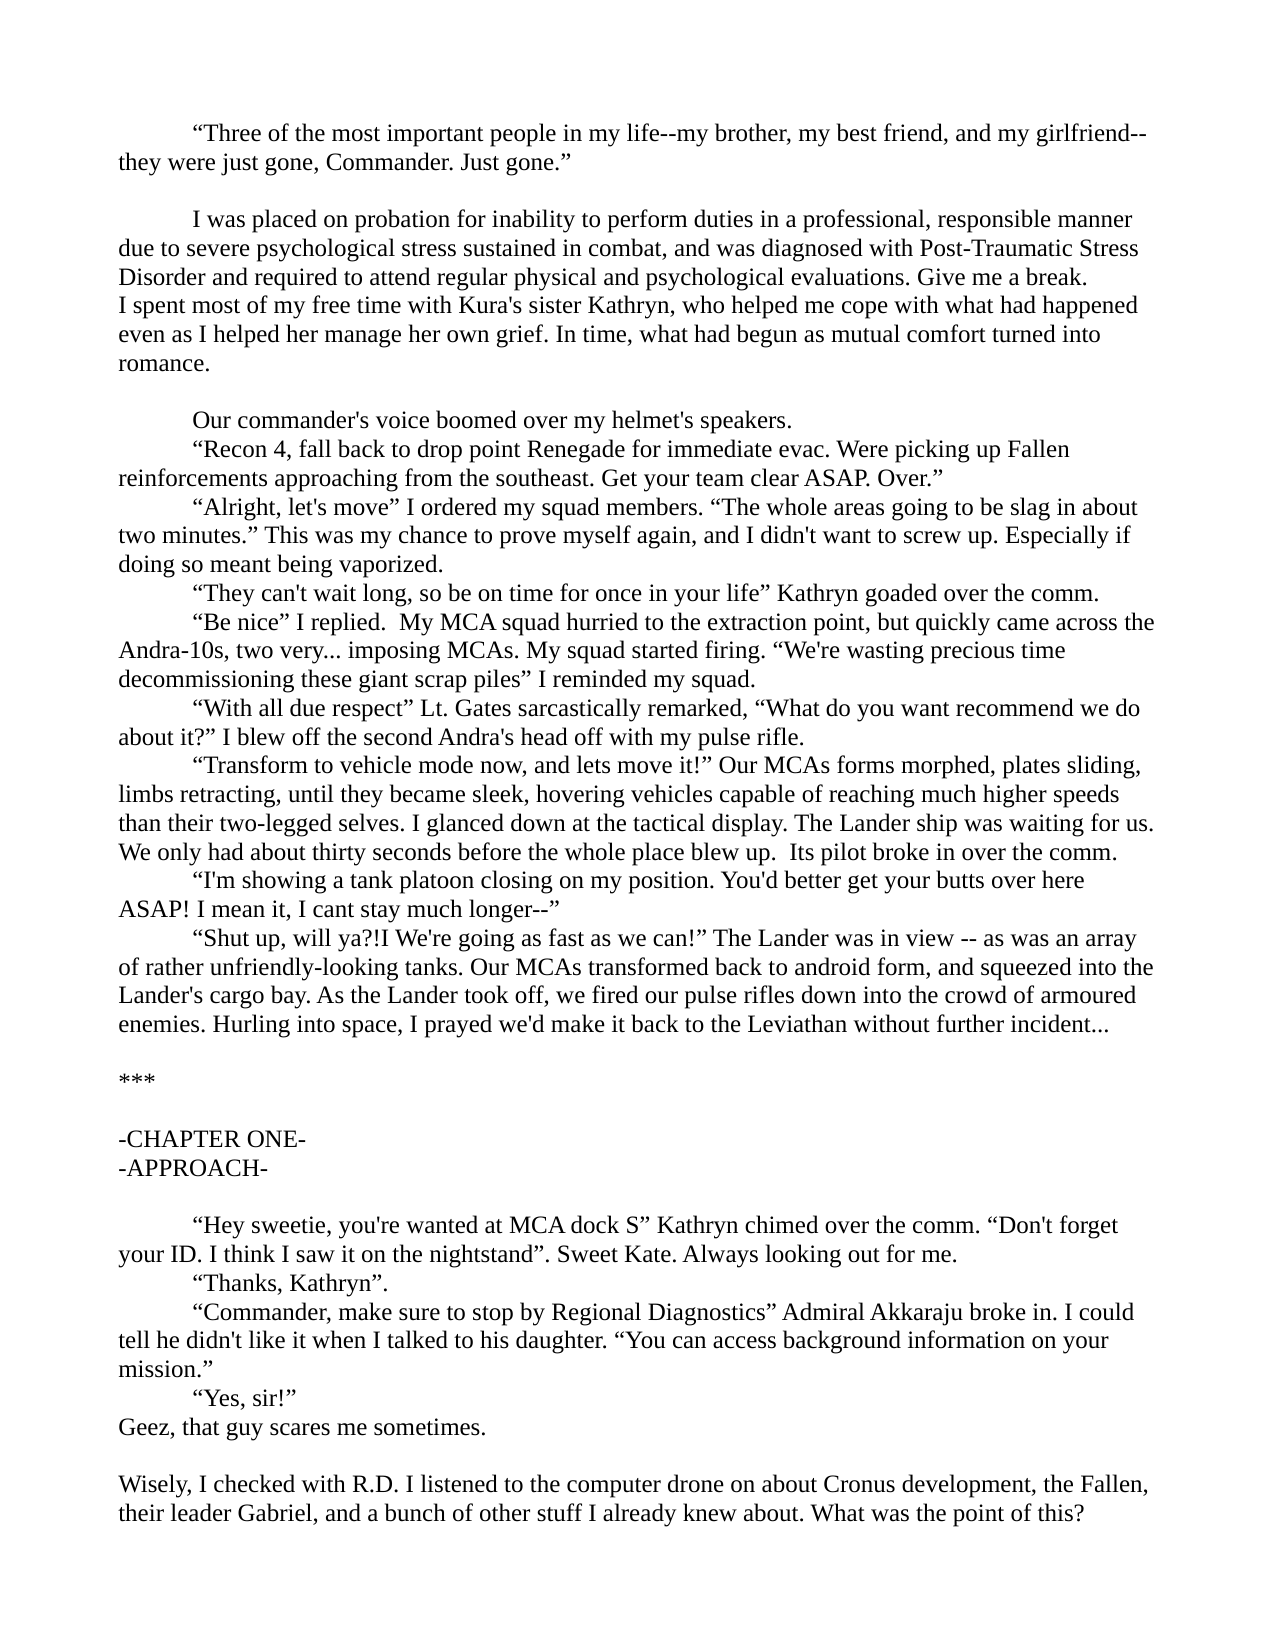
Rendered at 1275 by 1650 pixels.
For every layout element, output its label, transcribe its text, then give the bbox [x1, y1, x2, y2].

text “Transform to vehicle mode now, and lets move it!” Our MCAs forms morphed, plates sliding, limbs retracting, until they became sleek, hovering vehicles capable of reaching much higher speeds than their two-legged selves. I glanced down at the tactical display. The Lander ship was waiting for us. We only had about thirty seconds before the whole place blew up. Its pilot broke in over the comm. [118, 751, 1157, 866]
text “Three of the most important people in my life--my brother, my best friend, and my girlfriend--they were just gone, Commander. Just gone.” I was placed on probation for inability to perform duties in a professional, responsible manner due to severe psychological stress sustained in combat, and was diagnosed with Post-Traumatic Stress Disorder and required to attend regular physical and psychological evaluations. Give me a break. I spent most of my free time with Kura's sister Kathryn, who helped me cope with what had happened even as I helped her manage her own grief. In time, what had begun as mutual comfort turned into romance. Our commander's voice boomed over my helmet's speakers. [118, 118, 1157, 434]
text “Recon 4, fall back to drop point Renegade for immediate evac. Were picking up Fallen reinforcements approaching from the southeast. Get your team clear ASAP. Over.” “Alright, let's move” I ordered my squad members. “The whole areas going to be slag in about two minutes.” This was my chance to prove myself again, and I didn't want to screw up. Especially if doing so meant being vaporized. “They can't wait long, so be on time for once in your life” Kathryn goaded over the comm. “Be nice” I replied. My MCA squad hurried to the extraction point, but quickly came across the Andra-10s, two very... imposing MCAs. My squad started firing. “We're wasting precious time decommissioning these giant scrap piles” I reminded my squad. “With all due respect” Lt. Gates sarcastically remarked, “What do you want recommend we do about it?” I blew off the second Andra's head off with my pulse rifle. [118, 434, 1157, 751]
text Geez, that guy scares me sometimes. Wisely, I checked with R.D. I listened to the computer drone on about Cronus development, the Fallen, their leader Gabriel, and a bunch of other stuff I already knew about. What was the point of this? [118, 1412, 1157, 1527]
text “I'm showing a tank platoon closing on my position. You'd better get your butts over here ASAP! I mean it, I cant stay much longer--” “Shut up, will ya?!I We're going as fast as we can!” The Lander was in view -- as was an array of rather unfriendly-looking tanks. Our MCAs transformed back to android form, and squeezed into the Lander's cargo bay. As the Lander took off, we fired our pulse rifles down into the crowd of armoured enemies. Hurling into space, I prayed we'd make it back to the Leviathan without further incident... *** -CHAPTER ONE- -APPROACH- “Hey sweetie, you're wanted at MCA dock S” Kathryn chimed over the comm. “Don't forget your ID. I think I saw it on the nightstand”. Sweet Kate. Always looking out for me. “Thanks, Kathryn”. “Commander, make sure to stop by Regional Diagnostics” Admiral Akkaraju broke in. I could tell he didn't like it when I talked to his daughter. “You can access background information on your mission.” “Yes, sir!” [118, 866, 1157, 1412]
